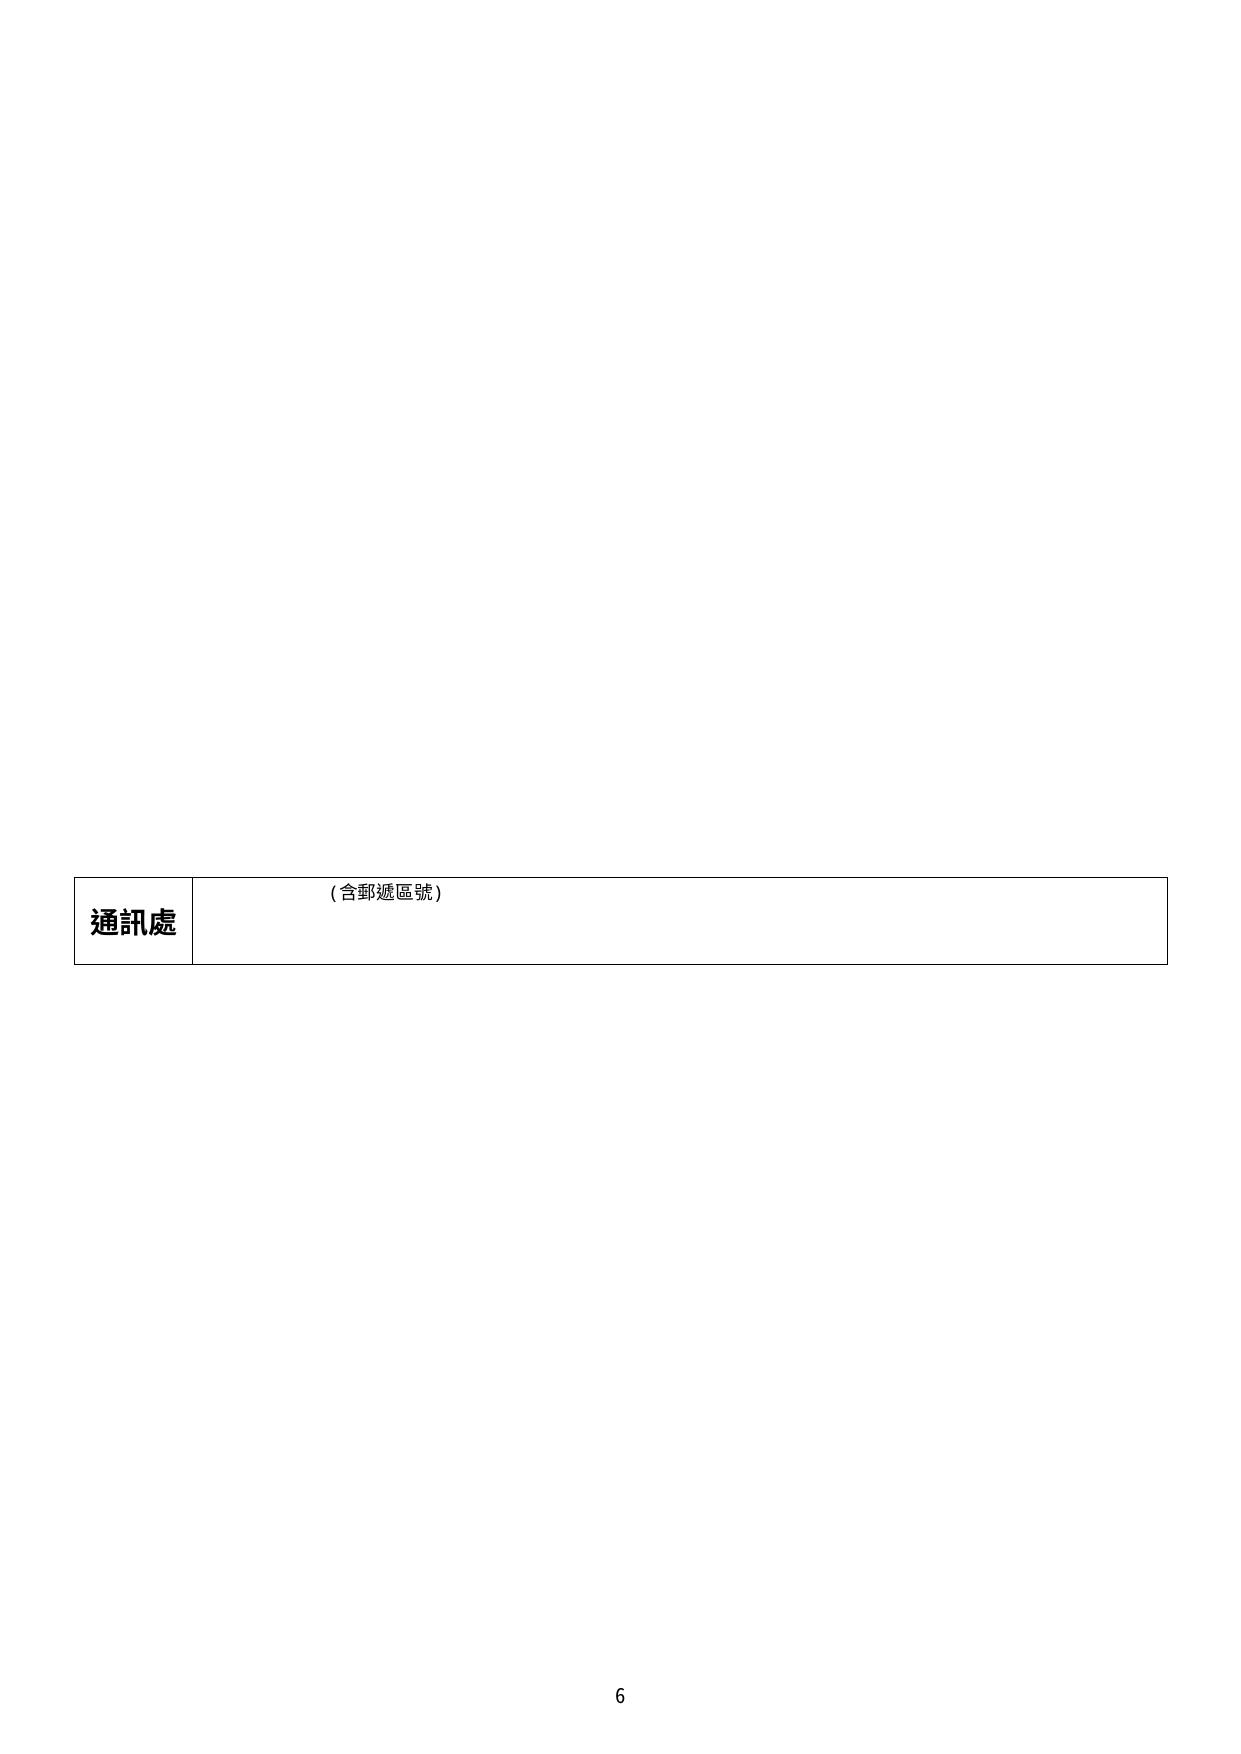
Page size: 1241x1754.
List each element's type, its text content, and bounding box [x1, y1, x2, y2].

table_cell 通訊處 [75, 878, 192, 964]
table_cell (含郵遞區號) [193, 878, 1167, 964]
